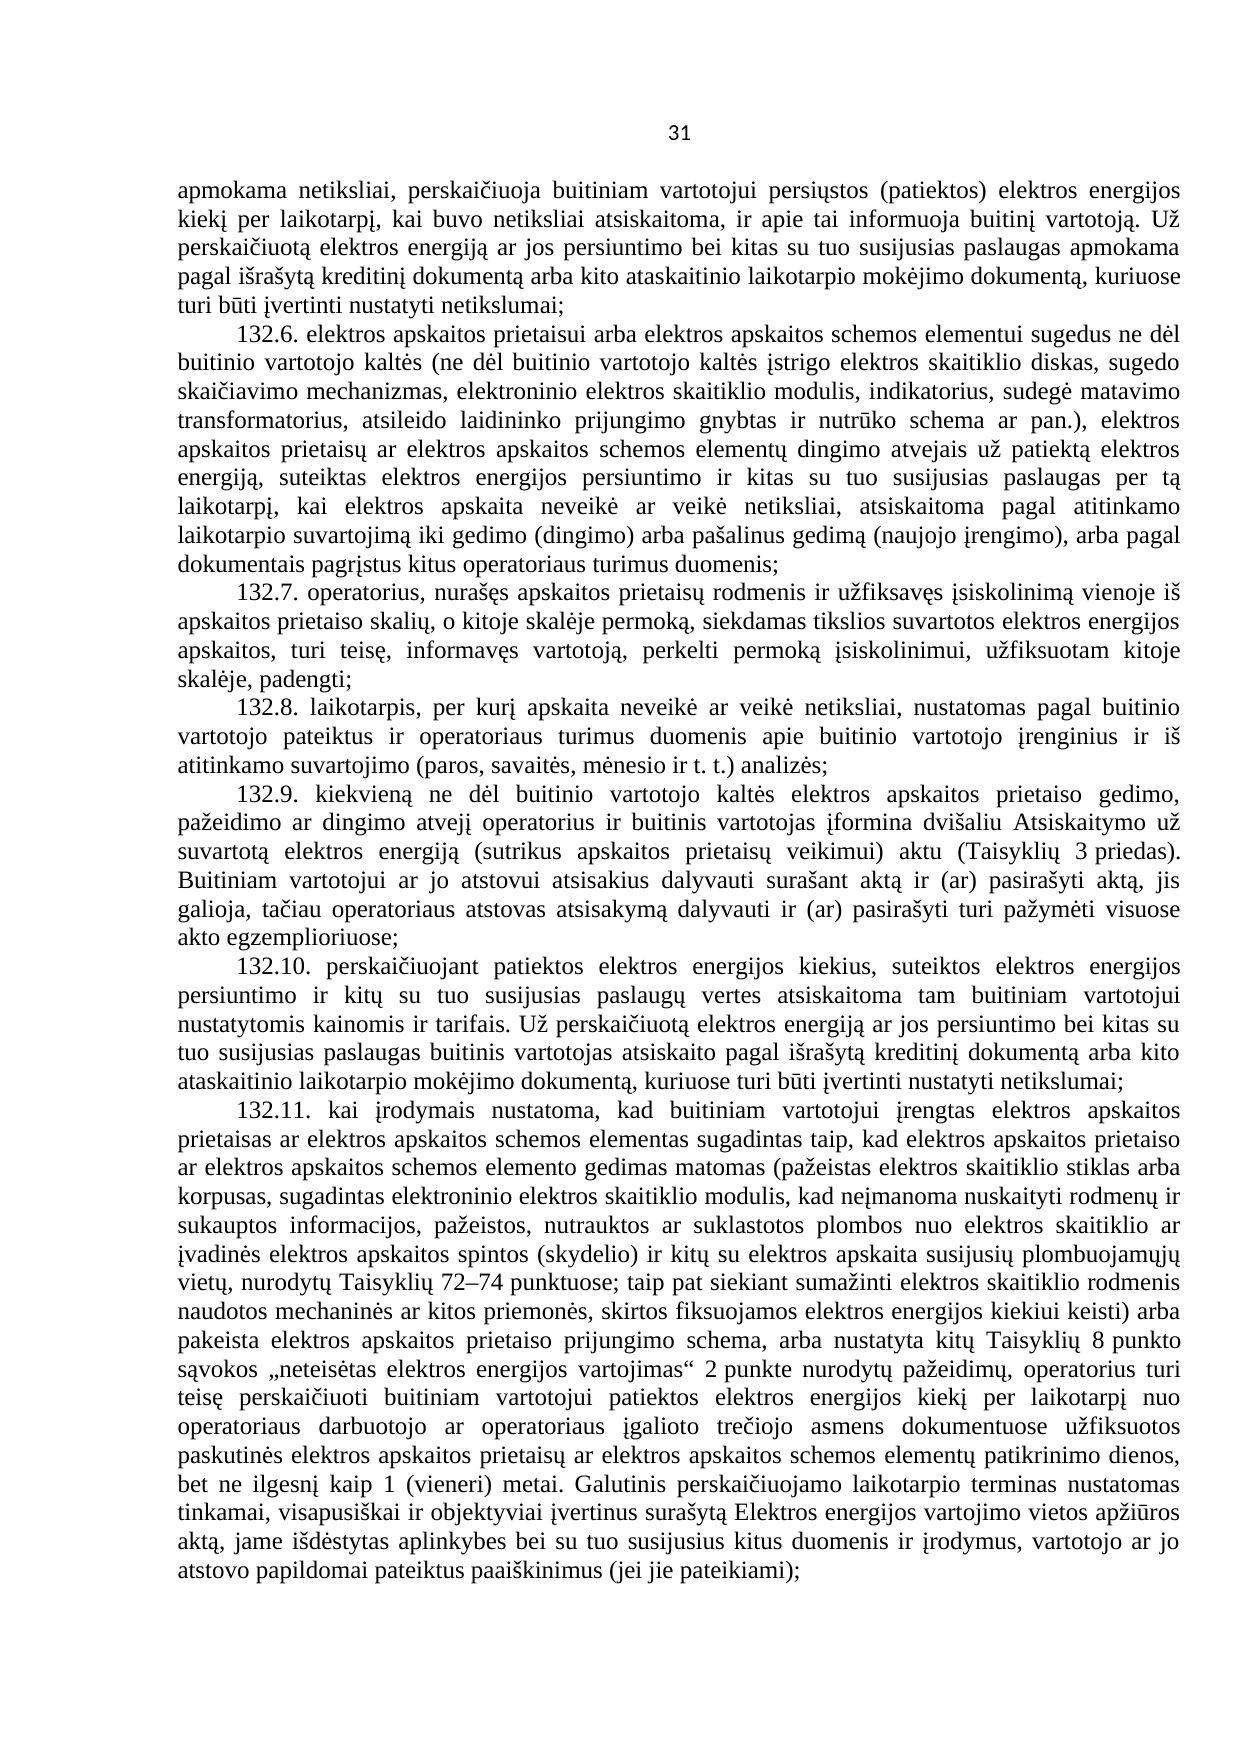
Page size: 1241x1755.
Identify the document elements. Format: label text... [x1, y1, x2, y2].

text 132.6. elektros apskaitos prietaisui arba elektros apskaitos schemos elementui sugedus ne dėl buitinio vartotojo kaltės (ne dėl buitinio vartotojo kaltės įstrigo elektros skaitiklio diskas, sugedo skaičiavimo mechanizmas, elektroninio elektros skaitiklio modulis, indikatorius, sudegė matavimo transformatorius, atsileido laidininko prijungimo gnybtas ir nutrūko schema ar pan.), elektros apskaitos prietaisų ar elektros apskaitos schemos elementų dingimo atvejais už patiektą elektros energiją, suteiktas elektros energijos persiuntimo ir kitas su tuo susijusias paslaugas per tą laikotarpį, kai elektros apskaita neveikė ar veikė netiksliai, atsiskaitoma pagal atitinkamo laikotarpio suvartojimą iki gedimo (dingimo) arba pašalinus gedimą (naujojo įrengimo), arba pagal dokumentais pagrįstus kitus operatoriaus turimus duomenis; [177, 319, 1181, 577]
text 132.7. operatorius, nurašęs apskaitos prietaisų rodmenis ir užfiksavęs įsiskolinimą vienoje iš apskaitos prietaiso skalių, o kitoje skalėje permoką, siekdamas tikslios suvartotos elektros energijos apskaitos, turi teisę, informavęs vartotoją, perkelti permoką įsiskolinimui, užfiksuotam kitoje skalėje, padengti; [177, 577, 1181, 692]
text 132.10. perskaičiuojant patiektos elektros energijos kiekius, suteiktos elektros energijos persiuntimo ir kitų su tuo susijusias paslaugų vertes atsiskaitoma tam buitiniam vartotojui nustatytomis kainomis ir tarifais. Už perskaičiuotą elektros energiją ar jos persiuntimo bei kitas su tuo susijusias paslaugas buitinis vartotojas atsiskaito pagal išrašytą kreditinį dokumentą arba kito ataskaitinio laikotarpio mokėjimo dokumentą, kuriuose turi būti įvertinti nustatyti netikslumai; [177, 951, 1181, 1095]
text 132.11. kai įrodymais nustatoma, kad buitiniam vartotojui įrengtas elektros apskaitos prietaisas ar elektros apskaitos schemos elementas sugadintas taip, kad elektros apskaitos prietaiso ar elektros apskaitos schemos elemento gedimas matomas (pažeistas elektros skaitiklio stiklas arba korpusas, sugadintas elektroninio elektros skaitiklio modulis, kad neįmanoma nuskaityti rodmenų ir sukauptos informacijos, pažeistos, nutrauktos ar suklastotos plombos nuo elektros skaitiklio ar įvadinės elektros apskaitos spintos (skydelio) ir kitų su elektros apskaita susijusių plombuojamųjų vietų, nurodytų Taisyklių 72–74 punktuose; taip pat siekiant sumažinti elektros skaitiklio rodmenis naudotos mechaninės ar kitos priemonės, skirtos fiksuojamos elektros energijos kiekiui keisti) arba pakeista elektros apskaitos prietaiso prijungimo schema, arba nustatyta kitų Taisyklių 8 punkto sąvokos „neteisėtas elektros energijos vartojimas“ 2 punkte nurodytų pažeidimų, operatorius turi teisę perskaičiuoti buitiniam vartotojui patiektos elektros energijos kiekį per laikotarpį nuo operatoriaus darbuotojo ar operatoriaus įgalioto trečiojo asmens dokumentuose užfiksuotos paskutinės elektros apskaitos prietaisų ar elektros apskaitos schemos elementų patikrinimo dienos, bet ne ilgesnį kaip 1 (vieneri) metai. Galutinis perskaičiuojamo laikotarpio terminas nustatomas tinkamai, visapusiškai ir objektyviai įvertinus surašytą Elektros energijos vartojimo vietos apžiūros aktą, jame išdėstytas aplinkybes bei su tuo susijusius kitus duomenis ir įrodymus, vartotojo ar jo atstovo papildomai pateiktus paaiškinimus (jei jie pateikiami); [177, 1095, 1181, 1584]
text 132.9. kiekvieną ne dėl buitinio vartotojo kaltės elektros apskaitos prietaiso gedimo, pažeidimo ar dingimo atvejį operatorius ir buitinis vartotojas įformina dvišaliu Atsiskaitymo už suvartotą elektros energiją (sutrikus apskaitos prietaisų veikimui) aktu (Taisyklių 3 priedas). Buitiniam vartotojui ar jo atstovui atsisakius dalyvauti surašant aktą ir (ar) pasirašyti aktą, jis galioja, tačiau operatoriaus atstovas atsisakymą dalyvauti ir (ar) pasirašyti turi pažymėti visuose akto egzemplioriuose; [177, 779, 1181, 951]
text 132.8. laikotarpis, per kurį apskaita neveikė ar veikė netiksliai, nustatomas pagal buitinio vartotojo pateiktus ir operatoriaus turimus duomenis apie buitinio vartotojo įrenginius ir iš atitinkamo suvartojimo (paros, savaitės, mėnesio ir t. t.) analizės; [177, 692, 1181, 779]
text apmokama netiksliai, perskaičiuoja buitiniam vartotojui persiųstos (patiektos) elektros energijos kiekį per laikotarpį, kai buvo netiksliai atsiskaitoma, ir apie tai informuoja buitinį vartotoją. Už perskaičiuotą elektros energiją ar jos persiuntimo bei kitas su tuo susijusias paslaugas apmokama pagal išrašytą kreditinį dokumentą arba kito ataskaitinio laikotarpio mokėjimo dokumentą, kuriuose turi būti įvertinti nustatyti netikslumai; [177, 175, 1181, 319]
